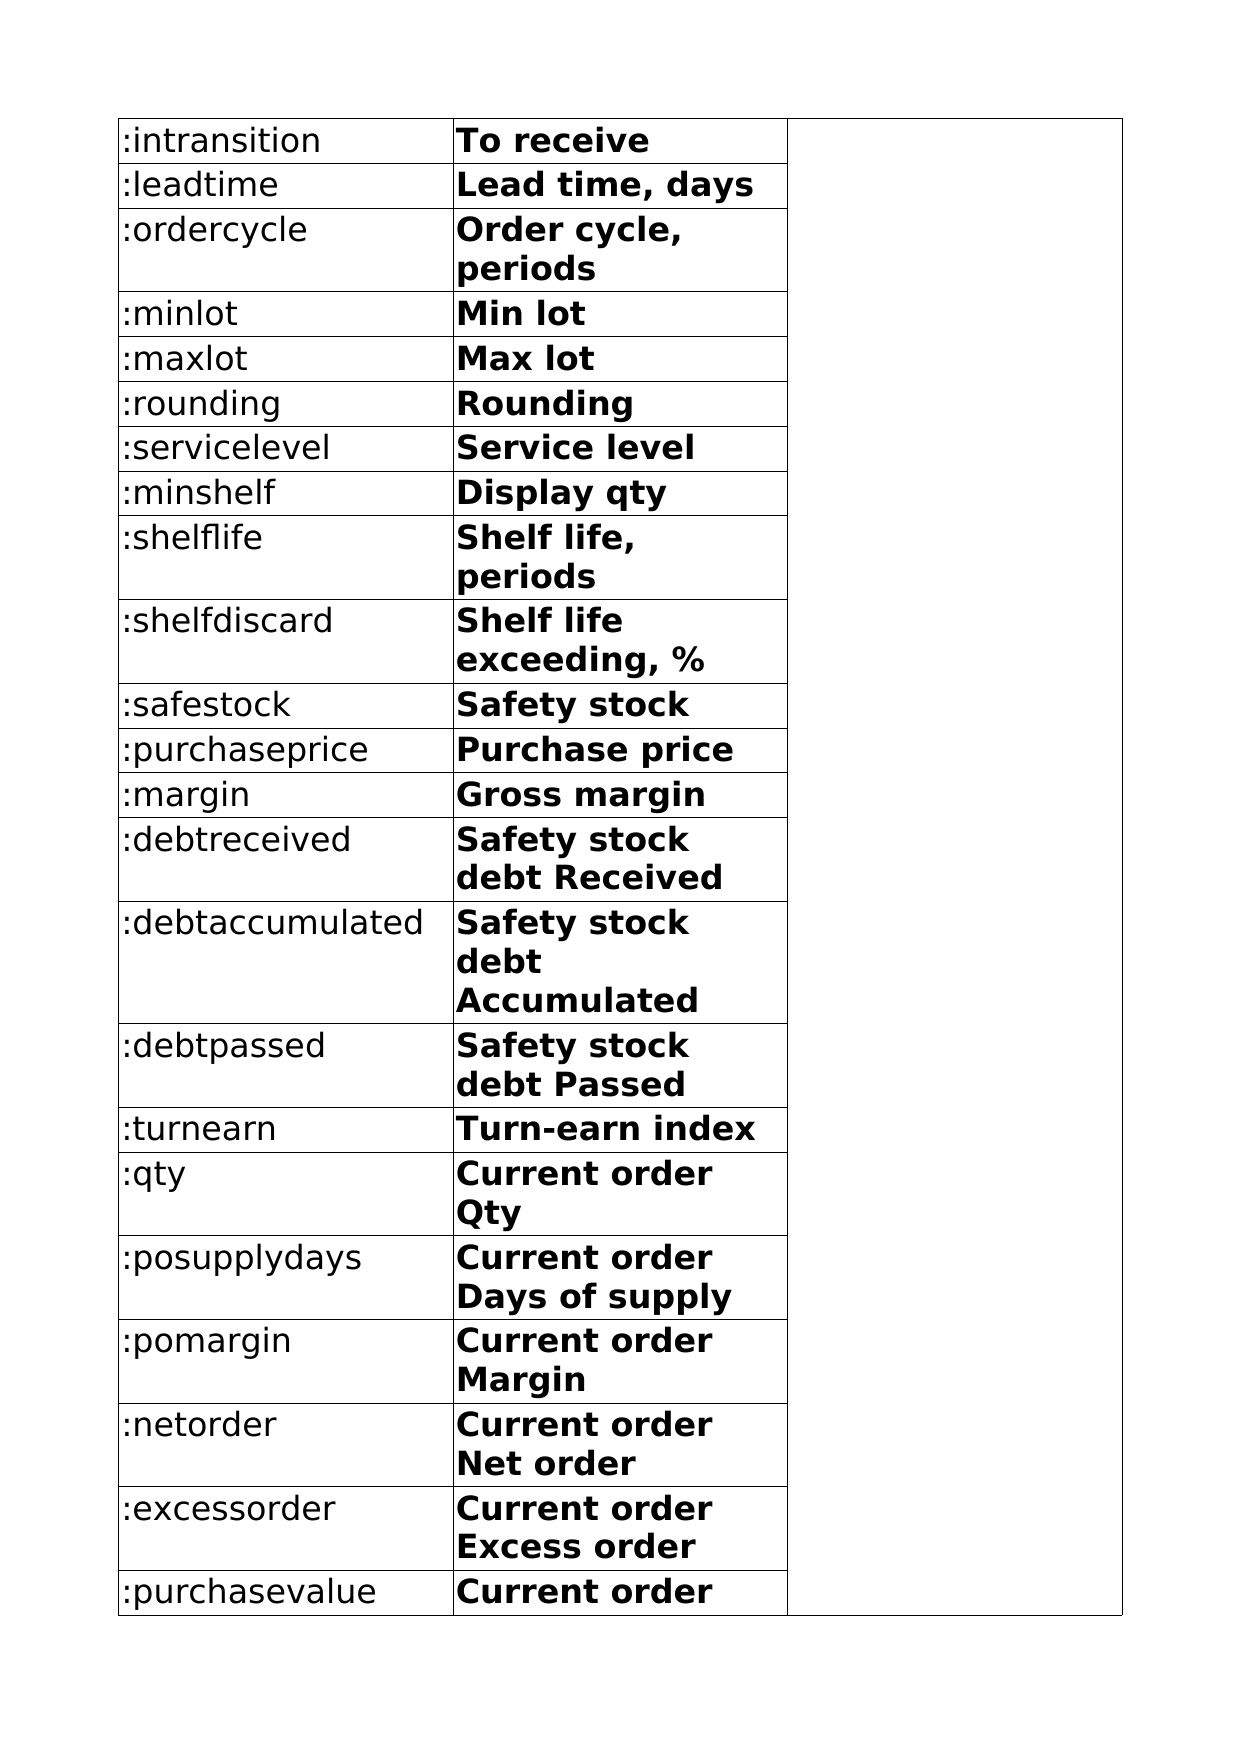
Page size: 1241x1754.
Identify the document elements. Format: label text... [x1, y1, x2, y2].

table_cell :servicelevel [119, 427, 453, 471]
table_cell :rounding [119, 382, 453, 426]
table_cell Current order [454, 1571, 787, 1614]
table_cell Gross margin [454, 773, 787, 817]
table_cell Lead time, days [454, 164, 787, 208]
table_cell :minlot [119, 292, 453, 336]
table_cell Rounding [454, 382, 787, 426]
table_cell Max lot [454, 337, 787, 381]
table_cell :debtpassed [119, 1024, 453, 1107]
table_cell :ordercycle [119, 209, 453, 291]
table_cell :netorder [119, 1404, 453, 1486]
table_cell Shelf life exceeding, % [454, 600, 787, 683]
table_cell Current order Excess order [454, 1487, 787, 1570]
table_cell :qty [119, 1153, 453, 1235]
table_cell :intransition [119, 119, 453, 163]
table_cell :maxlot [119, 337, 453, 381]
table_cell Purchase price [454, 729, 787, 772]
table_cell Safety stock debt Passed [454, 1024, 787, 1107]
table_cell :leadtime [119, 164, 453, 208]
table_cell :shelfdiscard [119, 600, 453, 683]
table_cell Order cycle, periods [454, 209, 787, 291]
table_cell Safety stock debt Accumulated [454, 902, 787, 1023]
table_cell Safety stock [454, 684, 787, 727]
table_cell Service level [454, 427, 787, 471]
table_cell Shelf life, periods [454, 516, 787, 599]
table_cell Current order Margin [454, 1320, 787, 1402]
table_cell :margin [119, 773, 453, 817]
table_cell :debtaccumulated [119, 902, 453, 1023]
table_cell :minshelf [119, 472, 453, 515]
table_cell Turn-earn index [454, 1108, 787, 1152]
table_cell :safestock [119, 684, 453, 727]
table_cell Current order Qty [454, 1153, 787, 1235]
table_cell :purchaseprice [119, 729, 453, 772]
table_cell Safety stock debt Received [454, 818, 787, 901]
table_cell :purchasevalue [119, 1571, 453, 1614]
table_cell :debtreceived [119, 818, 453, 901]
table_cell Display qty [454, 472, 787, 515]
table_cell :turnearn [119, 1108, 453, 1152]
table_cell [788, 119, 1122, 1614]
table_cell :posupplydays [119, 1236, 453, 1319]
table_cell Current order Days of supply [454, 1236, 787, 1319]
table_cell Min lot [454, 292, 787, 336]
table_cell :pomargin [119, 1320, 453, 1402]
table_cell To receive [454, 119, 787, 163]
table_cell :excessorder [119, 1487, 453, 1570]
table_cell Current order Net order [454, 1404, 787, 1486]
table_cell :shelflife [119, 516, 453, 599]
